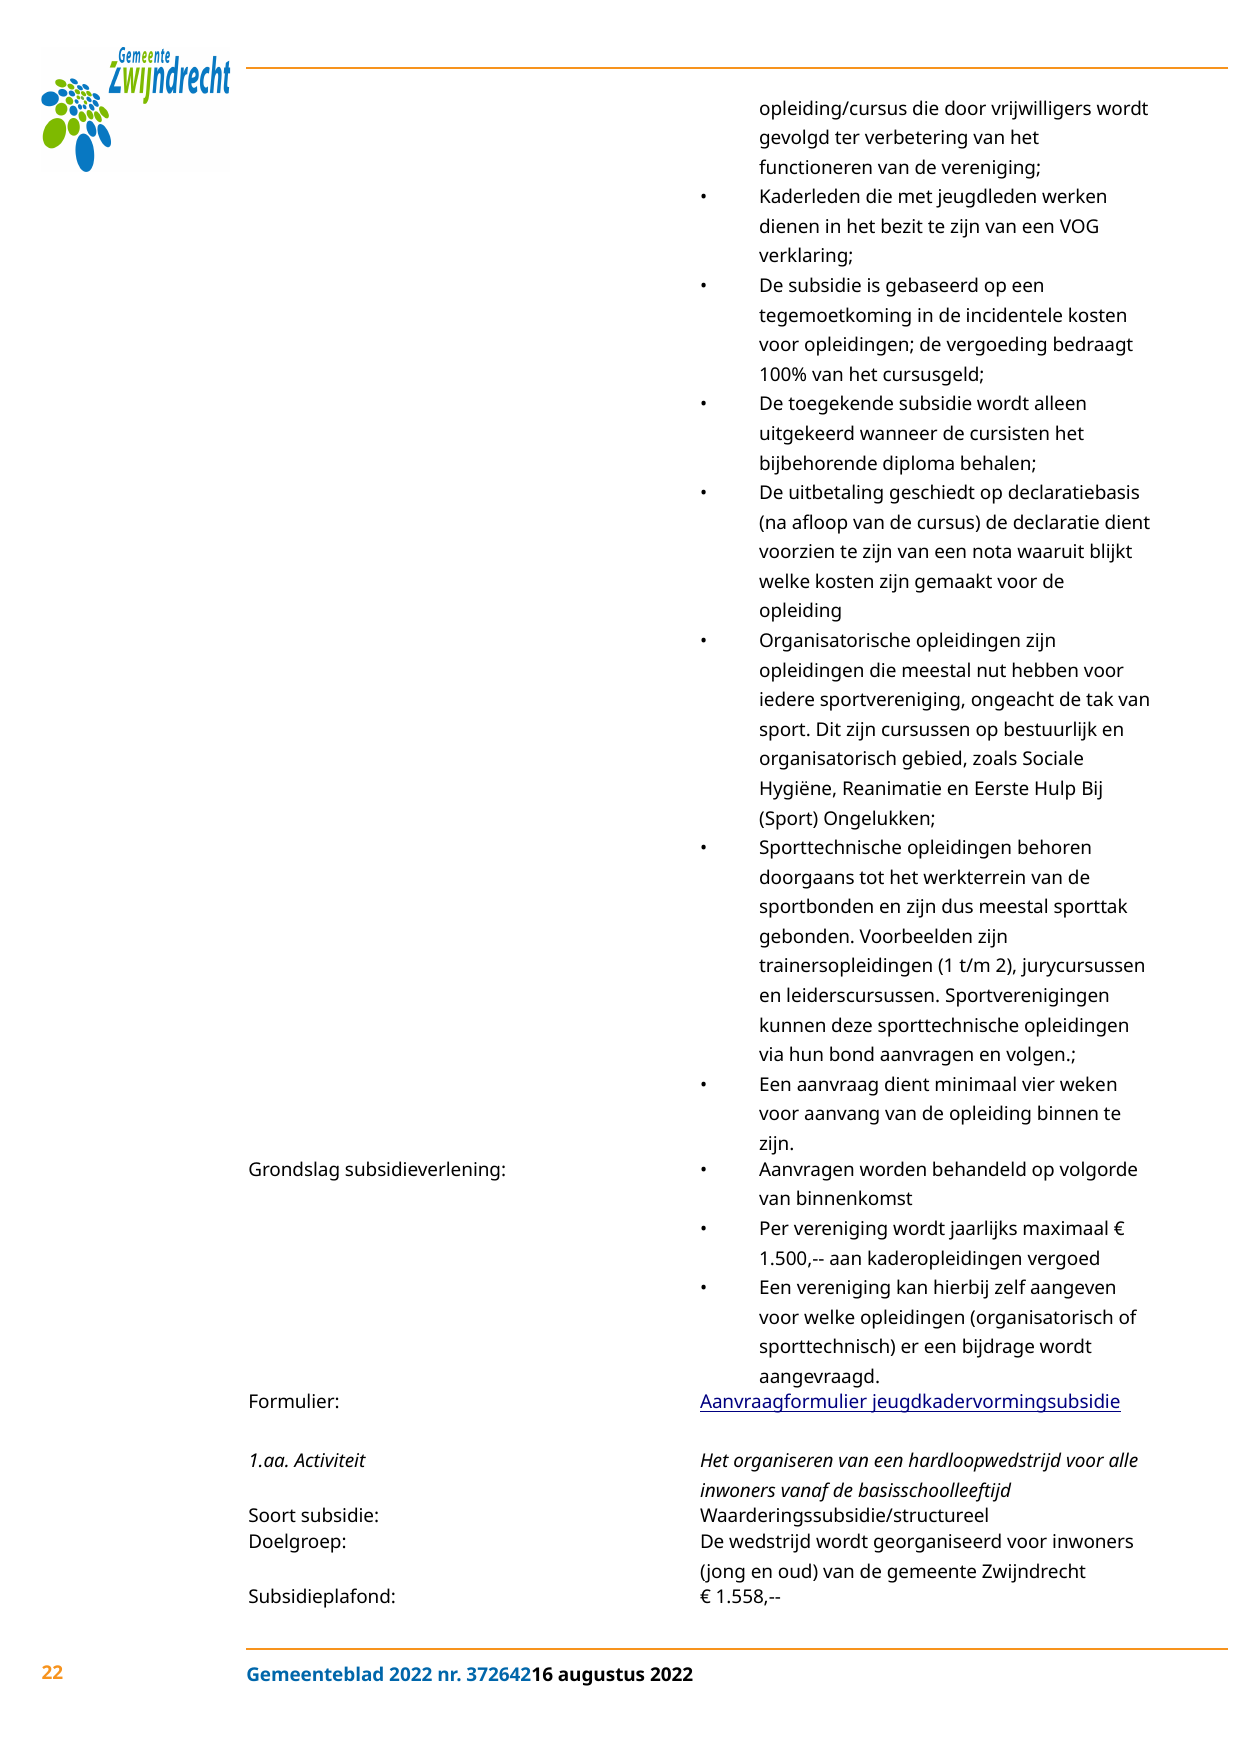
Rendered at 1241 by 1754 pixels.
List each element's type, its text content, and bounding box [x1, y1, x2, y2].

table_cell Formulier: [248, 1389, 700, 1414]
table_cell Doelgroep: [248, 1529, 700, 1584]
table_cell [248, 95, 700, 1156]
table_cell Aanvraagformulier jeugdkadervormingsubsidie [700, 1389, 1152, 1414]
table_cell Soort subsidie: [248, 1503, 700, 1528]
table_cell De wedstrijd wordt georganiseerd voor inwoners (jong en oud) van de gemeente Zwijndrecht [700, 1529, 1152, 1584]
table_cell opleiding/cursus die door vrijwilligers wordt gevolgd ter verbetering van het functioneren van de vereniging; Kaderleden die met jeugdleden werken dienen in het bezit te zijn van een VOG verklaring; De subsidie is gebaseerd op een tegemoetkoming in de incidentele kosten voor opleidingen; de vergoeding bedraagt 100% van het cursusgeld; De toegekende subsidie wordt alleen uitgekeerd wanneer de cursisten het bijbehorende diploma behalen; De uitbetaling geschiedt op declaratiebasis (na afloop van de cursus) de declaratie dient voorzien te zijn van een nota waaruit blijkt welke kosten zijn gemaakt voor de opleiding Organisatorische opleidingen zijn opleidingen die meestal nut hebben voor iedere sportvereniging, ongeacht de tak van sport. Dit zijn cursussen op bestuurlijk en organisatorisch gebied, zoals Sociale Hygiëne, Reanimatie en Eerste Hulp Bij (Sport) Ongelukken; Sporttechnische opleidingen behoren doorgaans tot het werkterrein van de sportbonden en zijn dus meestal sporttak gebonden. Voorbeelden zijn trainersopleidingen (1 t/m 2), jurycursussen en leiderscursussen. Sportverenigingen kunnen deze sporttechnische opleidingen via hun bond aanvragen en volgen.; Een aanvraag dient minimaal vier weken voor aanvang van de opleiding binnen te zijn. [700, 95, 1152, 1156]
table_header 1.aa. Activiteit [248, 1448, 700, 1503]
table_cell Grondslag subsidieverlening: [248, 1156, 700, 1389]
table_cell Aanvragen worden behandeld op volgorde van binnenkomst Per vereniging wordt jaarlijks maximaal € 1.500,-- aan kaderopleidingen vergoed Een vereniging kan hierbij zelf aangeven voor welke opleidingen (organisatorisch of sporttechnisch) er een bijdrage wordt aangevraagd. [700, 1156, 1152, 1389]
table_header Het organiseren van een hardloopwedstrijd voor alle inwoners vanaf de basisschoolleeftijd [700, 1448, 1152, 1503]
table_cell Subsidieplafond: [248, 1584, 700, 1609]
table_cell € 1.558,-- [700, 1584, 1152, 1609]
picture [41, 47, 231, 172]
table_cell Waarderingssubsidie/structureel [700, 1503, 1152, 1528]
